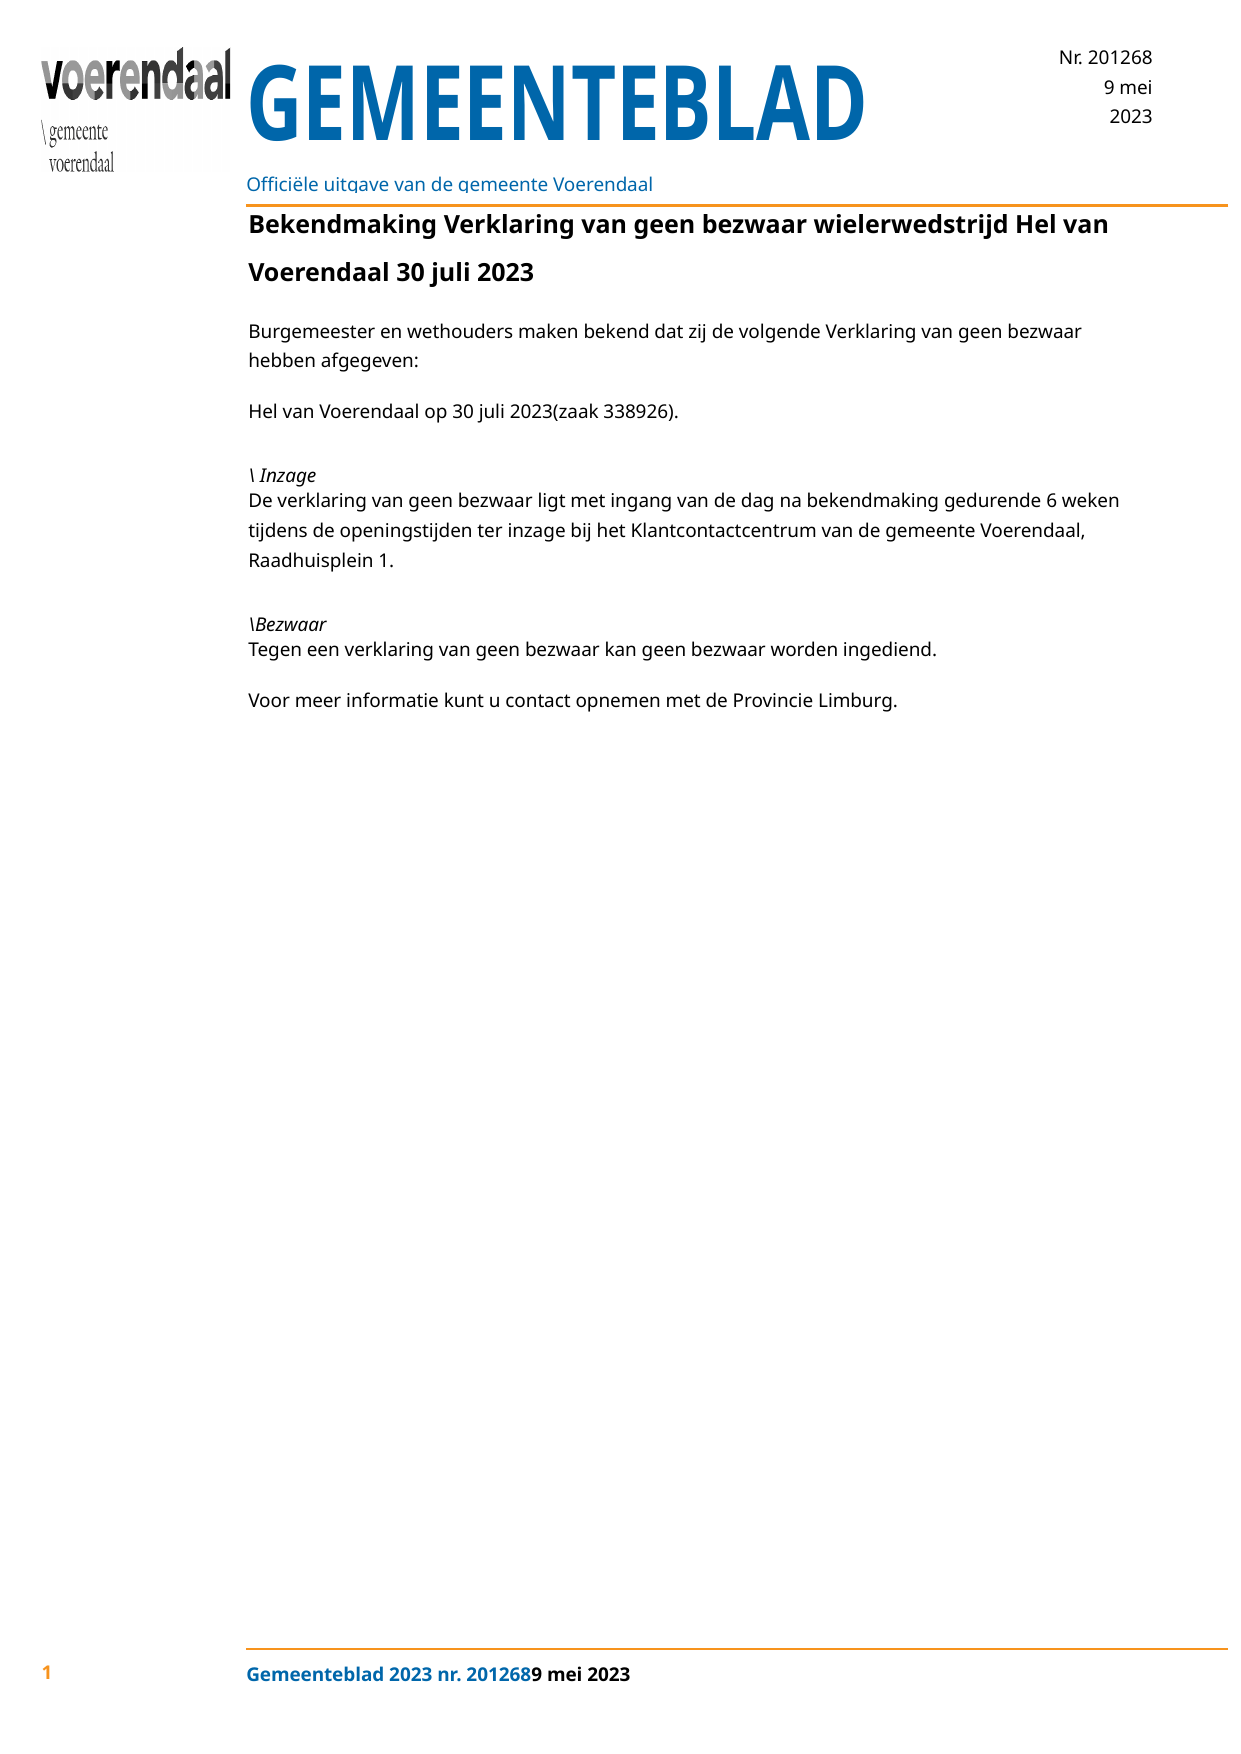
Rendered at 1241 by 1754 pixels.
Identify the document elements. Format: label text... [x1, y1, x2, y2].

text Hel van Voerendaal op 30 juli 2023(zaak 338926). [248, 398, 1152, 424]
picture [41, 47, 231, 172]
text Voor meer informatie kunt u contact opnemen met de Provincie Limburg. [248, 687, 1152, 713]
text \ Inzage [248, 462, 1152, 488]
text Burgemeester en wethouders maken bekend dat zij de volgende Verklaring van geen bezwaar hebben afgegeven: [248, 318, 1152, 373]
text \Bezwaar [248, 611, 1152, 636]
text Bekendmaking Verklaring van geen bezwaar wielerwedstrijd Hel van Voerendaal 30 juli 2023 [248, 207, 1152, 288]
text Tegen een verklaring van geen bezwaar kan geen bezwaar worden ingediend. [248, 636, 1152, 662]
text De verklaring van geen bezwaar ligt met ingang van de dag na bekendmaking gedurende 6 weken tijdens de openingstijden ter inzage bij het Klantcontactcentrum van de gemeente Voerendaal, Raadhuisplein 1. [248, 488, 1152, 572]
